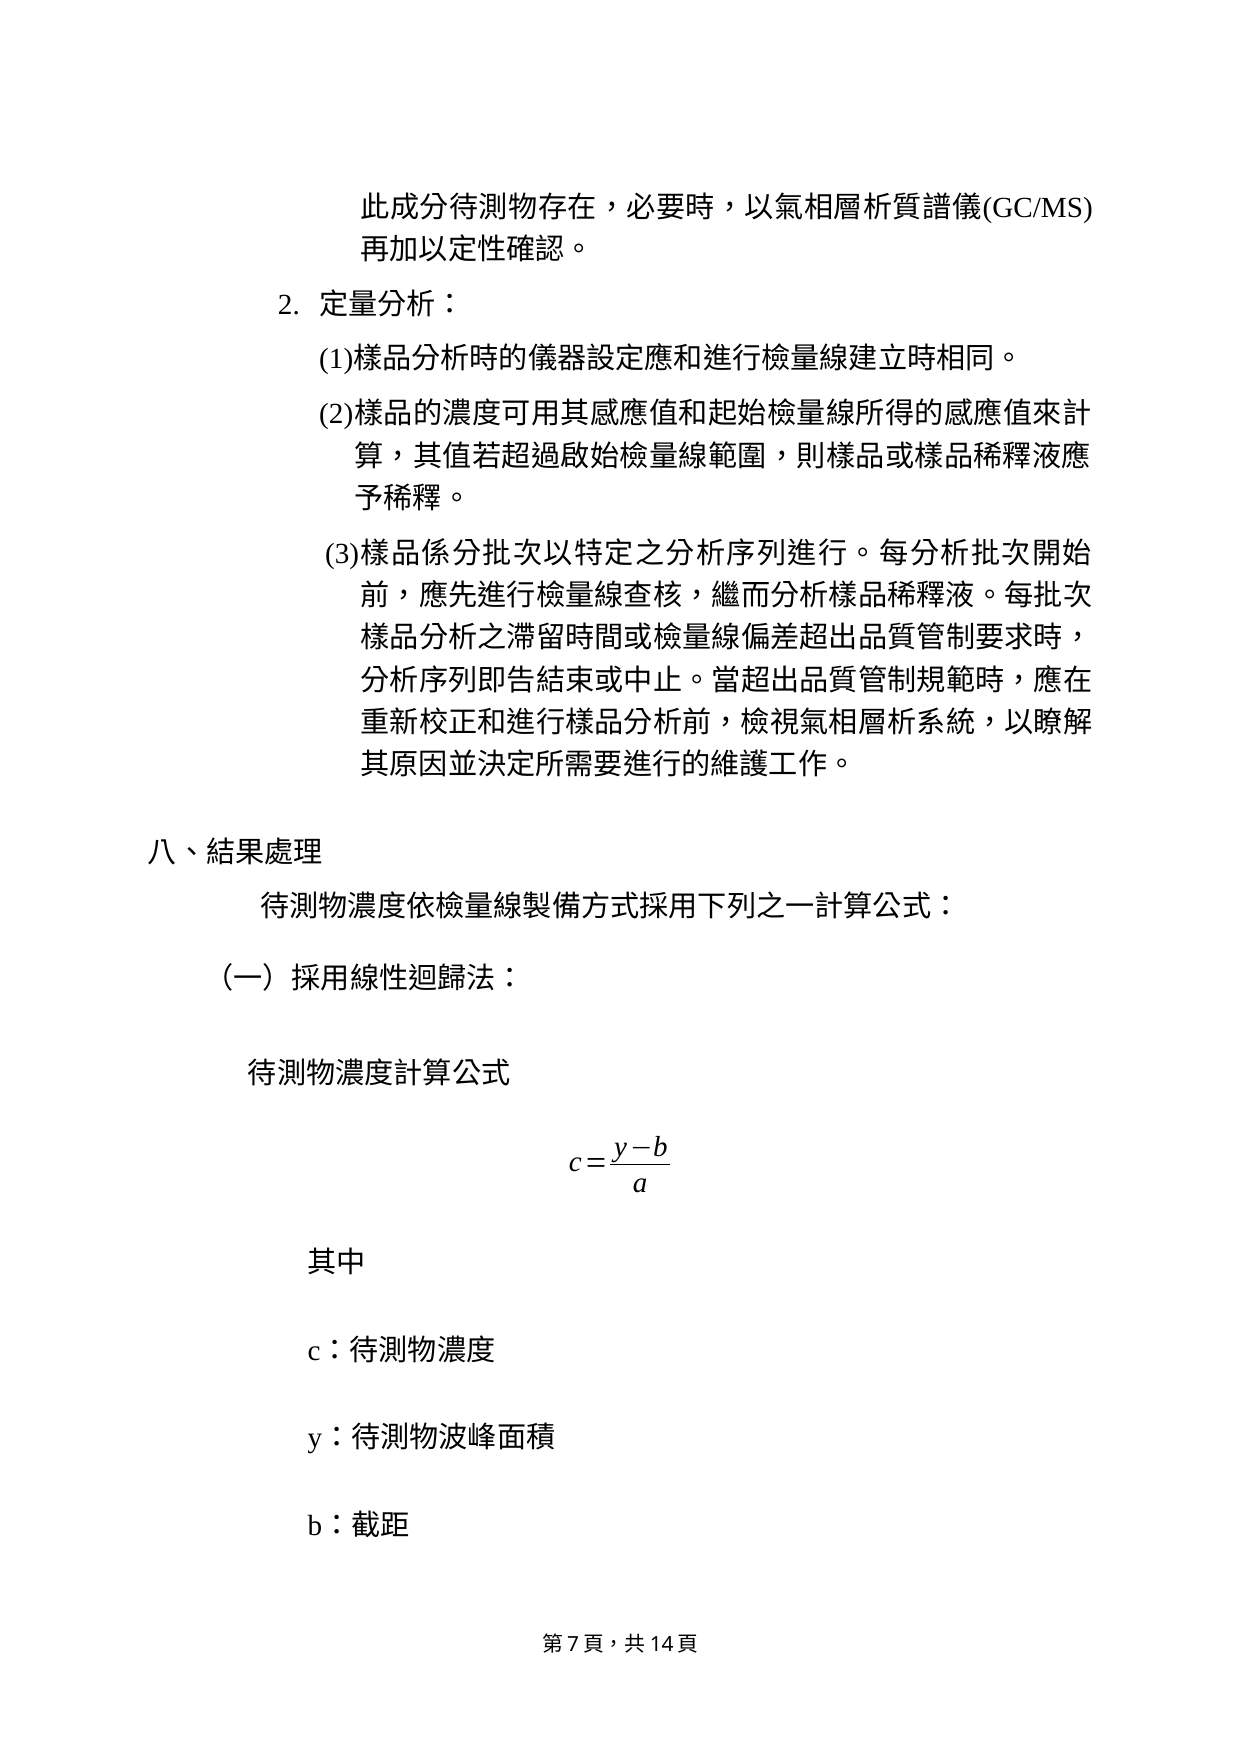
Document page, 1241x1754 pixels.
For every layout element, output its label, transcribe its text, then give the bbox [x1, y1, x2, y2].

text （一）採用線性迴歸法： [204, 938, 1093, 1013]
text 其中 [307, 1223, 1093, 1298]
text (1)樣品分析時的儀器設定應和進行檢量線建立時相同。 [319, 335, 1093, 377]
text y：待測物波峰面積 [307, 1398, 1093, 1473]
text 八、結果處理 [148, 796, 1093, 871]
text b：截距 [307, 1485, 1093, 1560]
text 待測物濃度計算公式 [204, 1034, 1093, 1109]
text 此成分待測物存在，必要時，以氣相層析質譜儀(GC/MS)再加以定性確認。 [325, 183, 1093, 268]
text c：待測物濃度 [307, 1310, 1093, 1385]
text 2. 定量分析： [278, 280, 1093, 323]
text (3) 樣品係分批次以特定之分析序列進行。每分析批次開始前，應先進行檢量線查核，繼而分析樣品稀釋液。每批次樣品分析之滯留時間或檢量線偏差超出品質管制要求時，分析序列即告結束或中止。當超出品質管制規範時，應在重新校正和進行樣品分析前，檢視氣相層析系統，以瞭解其原因並決定所需要進行的維護工作。 [325, 529, 1093, 783]
text 待測物濃度依檢量線製備方式採用下列之一計算公式： [260, 883, 1093, 925]
text (2) 樣品的濃度可用其感應值和起始檢量線所得的感應值來計算，其值若超過啟始檢量線範圍，則樣品或樣品稀釋液應予稀釋。 [319, 390, 1093, 517]
